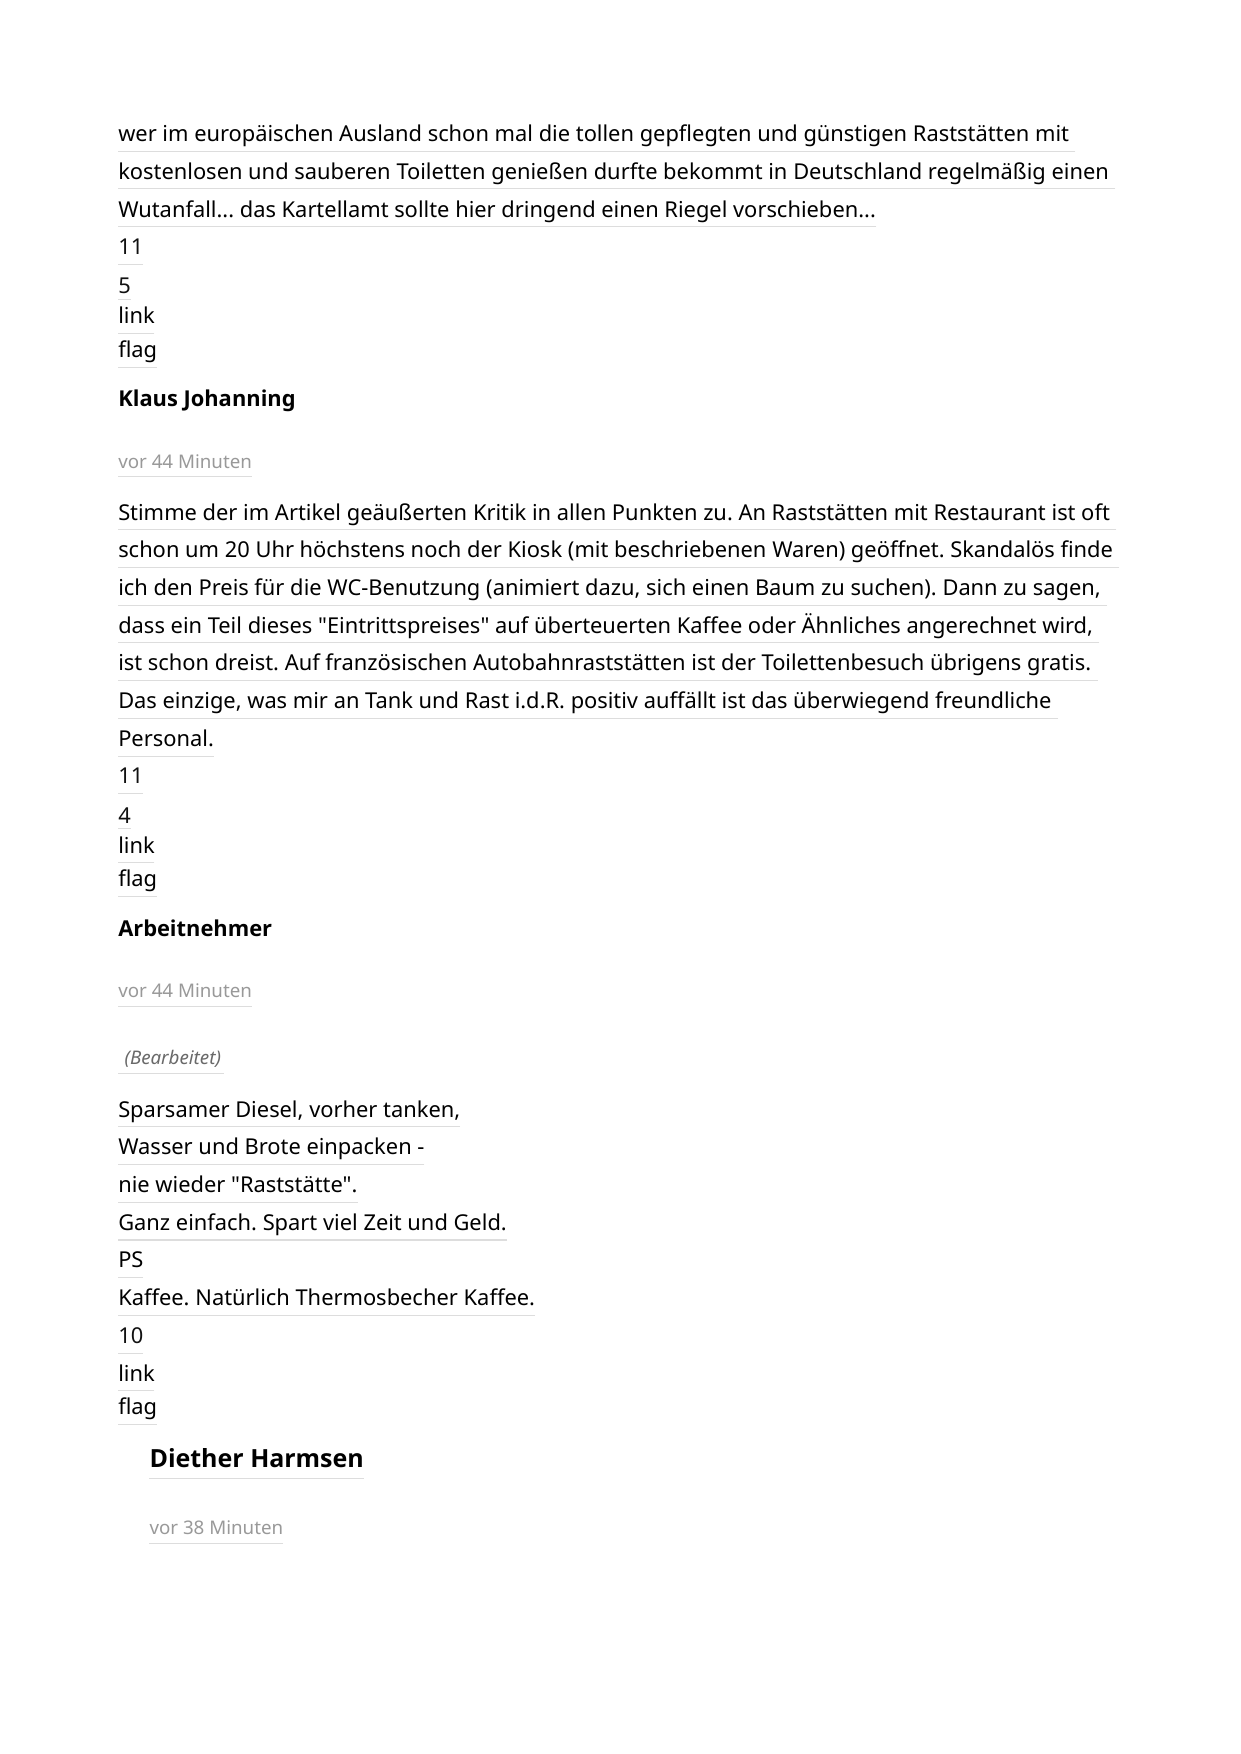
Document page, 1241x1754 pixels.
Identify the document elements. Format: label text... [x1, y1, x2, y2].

text vor 38 Minuten [149, 1514, 1117, 1544]
text 4 [118, 798, 1122, 829]
text link [118, 300, 1122, 334]
text 11 [118, 761, 1122, 794]
text flag [118, 863, 1122, 897]
text Klaus Johanning [118, 383, 1122, 413]
text flag [118, 1391, 1122, 1425]
text vor 44 Minuten [118, 448, 1117, 477]
text vor 44 Minuten [118, 977, 1117, 1007]
text 11 [118, 231, 1122, 265]
text 5 [118, 269, 1122, 300]
text Stimme der im Artikel geäußerten Kritik in allen Punkten zu. An Raststätten mit Restaurant ist oft schon um 20 Uhr höchstens noch der Kiosk (mit beschriebenen Waren) geöffnet. Skandalös finde ich den Preis für die WC-Benutzung (animiert dazu, sich einen Baum zu suchen). Dann zu sagen, dass ein Teil dieses "Eintrittspreises" auf überteuerten Kaffee oder Ähnliches angerechnet wird, ist schon dreist. Auf französischen Autobahnraststätten ist der Toilettenbesuch übrigens gratis. Das einzige, was mir an Tank und Rast i.d.R. positiv auffällt ist das überwiegend freundliche Personal. [118, 497, 1122, 757]
text Sparsamer Diesel, vorher tanken, Wasser und Brote einpacken - nie wieder "Raststätte". Ganz einfach. Spart viel Zeit und Geld. PS Kaffee. Natürlich Thermosbecher Kaffee. [118, 1094, 1122, 1316]
text flag [118, 334, 1122, 368]
text Diether Harmsen [149, 1441, 1122, 1479]
text wer im europäischen Ausland schon mal die tollen gepflegten und günstigen Raststätten mit kostenlosen und sauberen Toiletten genießen durfte bekommt in Deutschland regelmäßig einen Wutanfall... das Kartellamt sollte hier dringend einen Riegel vorschieben... [118, 118, 1122, 227]
text Arbeitnehmer [118, 913, 1122, 942]
text link [118, 829, 1122, 863]
text link [118, 1358, 1122, 1391]
text (Bearbeitet) [118, 1041, 1122, 1074]
text 10 [118, 1320, 1122, 1354]
